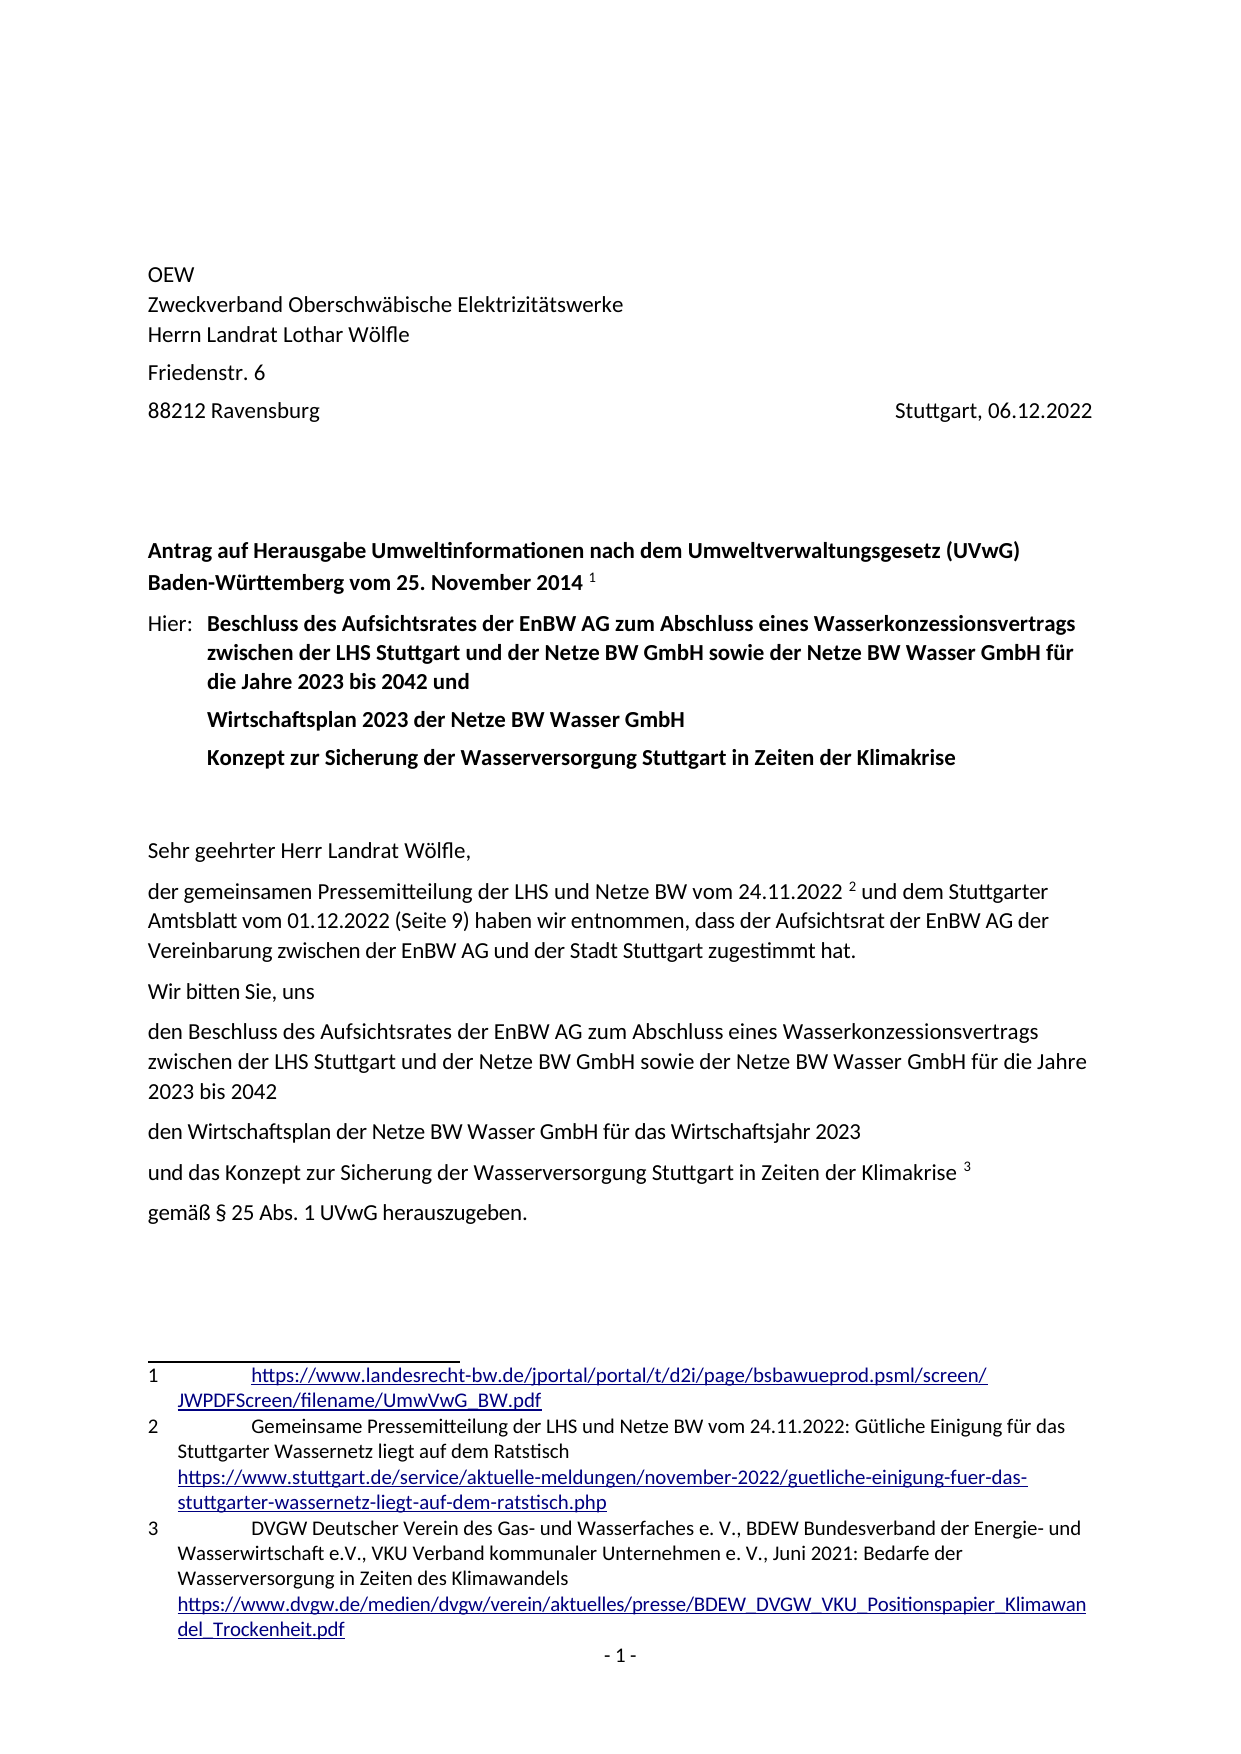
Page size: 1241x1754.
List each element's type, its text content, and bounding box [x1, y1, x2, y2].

text OEW Zweckverband Oberschwäbische Elektrizitätswerke Herrn Landrat Lothar Wölfle [148, 260, 1092, 348]
text Hier: Beschluss des Aufsichtsrates der EnBW AG zum Abschluss eines Wasserkonzessionsvertrags zwischen der LHS Stuttgart und der Netze BW GmbH sowie der Netze BW Wasser GmbH für die Jahre 2023 bis 2042 und [148, 609, 1092, 696]
text DVGW Deutscher Verein des Gas- und Wasserfaches e. V., BDEW Bundesverband der Energie- und Wasser­wirtschaft e.V., VKU Verband kommunaler Unternehmen e. V., Juni 2021: Bedarfe der Wasserversorgung in Zeiten des Klimawandels https://www.dvgw.de/medien/dvgw/verein/aktuelles/presse/BDEW_DVGW_VKU_Positionspapier_Klimawandel_Trockenheit.pdf [148, 1515, 1092, 1642]
text 88212 Ravensburg Stuttgart, 06.12.2022 [148, 396, 1092, 424]
text den Beschluss des Aufsichtsrates der EnBW AG zum Abschluss eines Wasserkonzessionsvertrags zwischen der LHS Stuttgart und der Netze BW GmbH sowie der Netze BW Wasser GmbH für die Jahre 2023 bis 2042 [148, 1017, 1092, 1105]
text Antrag auf Herausgabe Umweltinformationen nach dem Umweltverwaltungsgesetz (UVwG) Baden-Württemberg vom 25. November 2014 [148, 536, 1092, 596]
text Sehr geehrter Herr Landrat Wölfle, [148, 836, 1092, 864]
text Wirtschaftsplan 2023 der Netze BW Wasser GmbH [148, 705, 1092, 733]
text und das Konzept zur Sicherung der Wasserversorgung Stuttgart in Zeiten der Klimakrise [148, 1158, 1092, 1186]
text Gemeinsame Pressemitteilung der LHS und Netze BW vom 24.11.2022: Gütliche Einigung für das Stuttgarter Wassernetz liegt auf dem Ratstisch https://www.stuttgart.de/service/aktuelle-meldungen/november-2022/guetliche-einigung-fuer-das-stuttgarter-wassernetz-liegt-auf-dem-ratstisch.php [148, 1413, 1092, 1515]
text der gemeinsamen Pressemitteilung der LHS und Netze BW vom 24.11.2022 und dem Stuttgarter Amtsblatt vom 01.12.2022 (Seite 9) haben wir entnommen, dass der Aufsichtsrat der EnBW AG der Vereinbarung zwischen der EnBW AG und der Stadt Stuttgart zugestimmt hat. [148, 877, 1092, 964]
text den Wirtschaftsplan der Netze BW Wasser GmbH für das Wirtschaftsjahr 2023 [148, 1117, 1092, 1145]
text Konzept zur Sicherung der Wasserversorgung Stuttgart in Zeiten der Klimakrise [148, 743, 1092, 771]
text https://www.landesrecht-bw.de/jportal/portal/t/d2i/page/bsbawueprod.psml/screen/JWPDFScreen/filename/UmwVwG_BW.pdf [148, 1362, 1092, 1413]
text Friedenstr. 6 [148, 358, 1092, 386]
text gemäß § 25 Abs. 1 UVwG herauszugeben. [148, 1198, 1092, 1226]
text Wir bitten Sie, uns [148, 977, 1092, 1005]
